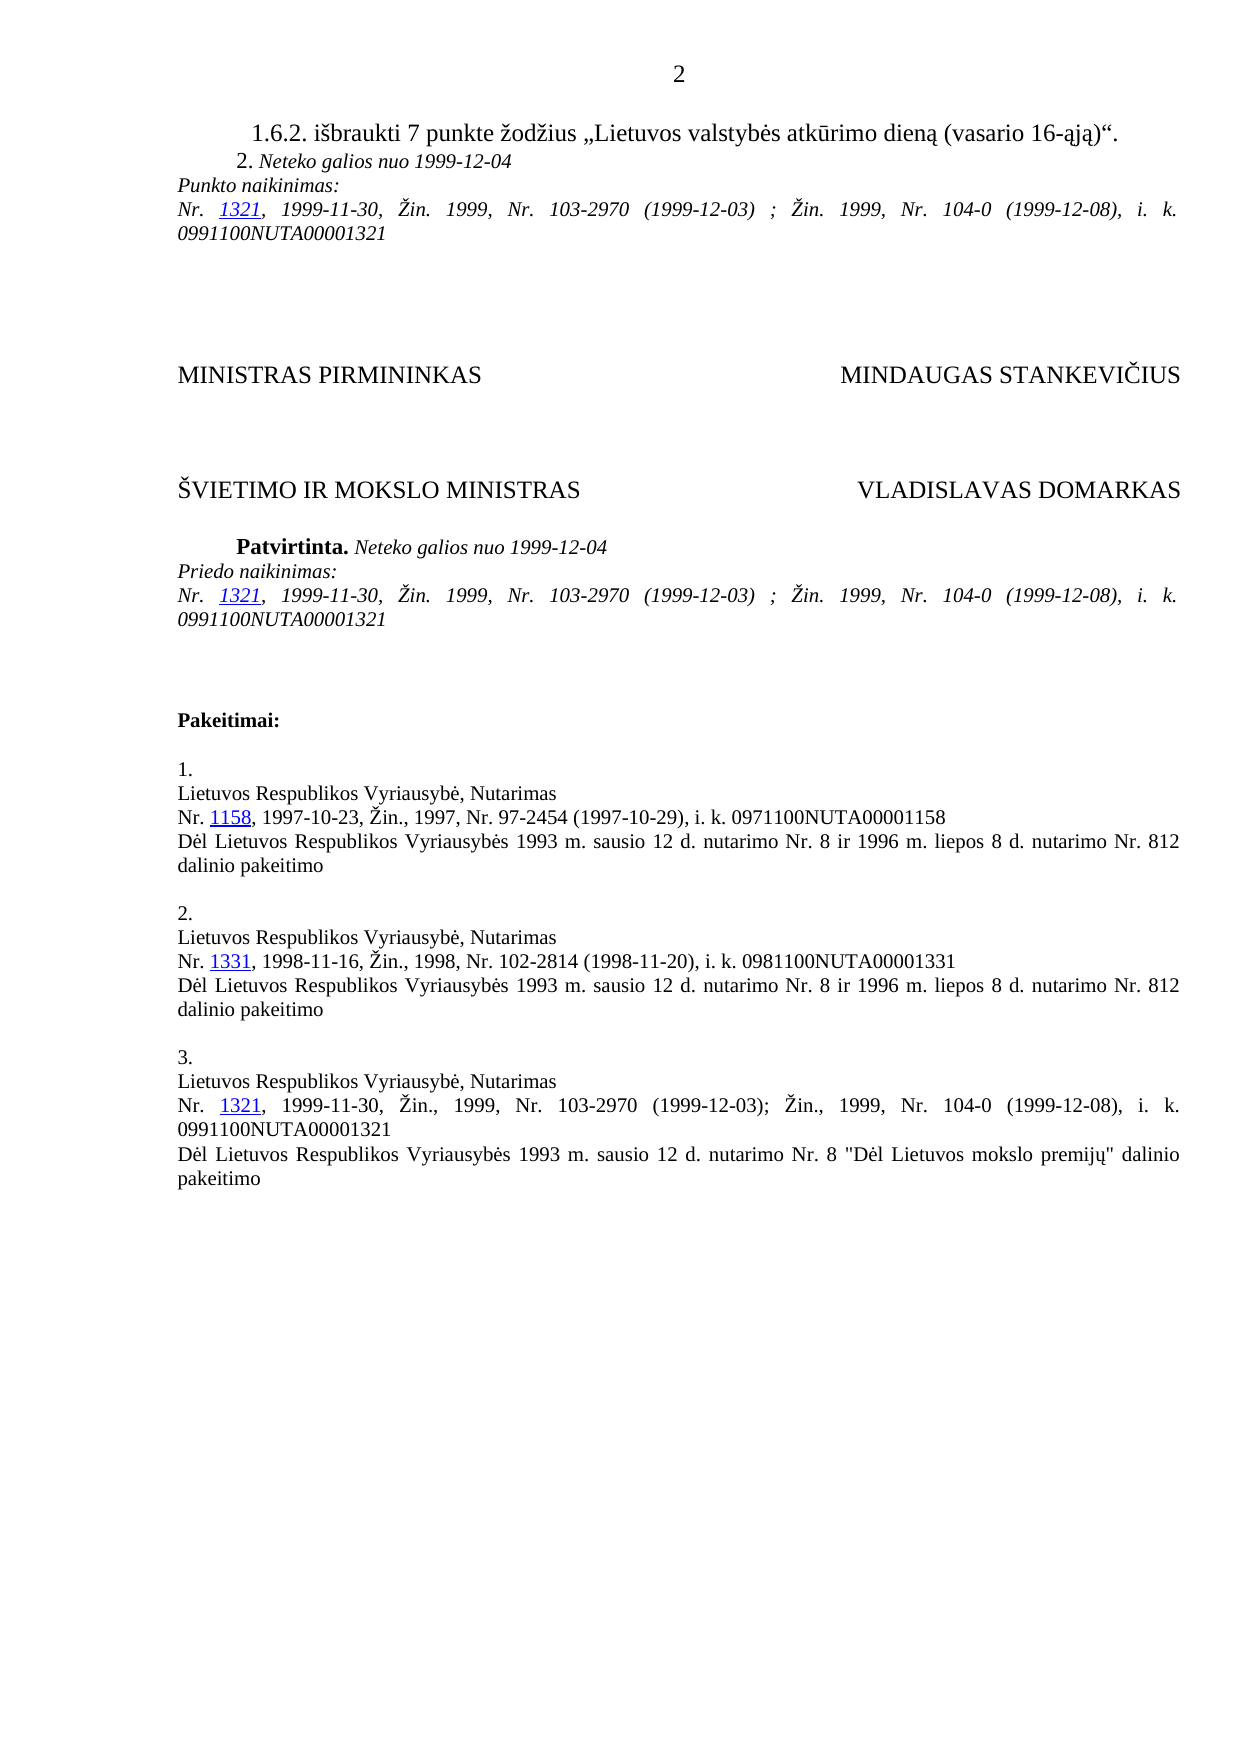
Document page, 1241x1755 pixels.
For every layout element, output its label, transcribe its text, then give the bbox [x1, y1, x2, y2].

text Nr. 1321, 1999-11-30, Žin. 1999, Nr. 103-2970 (1999-12-03) ; Žin. 1999, Nr. 104-0 (1999-12-08), i. k. 0991100NUTA00001321 [177, 197, 1181, 245]
text Nr. 1158, 1997-10-23, Žin., 1997, Nr. 97-2454 (1997-10-29), i. k. 0971100NUTA00001158 [177, 804, 1181, 829]
text 3. [177, 1045, 1181, 1069]
text Lietuvos Respublikos Vyriausybė, Nutarimas [177, 925, 1181, 949]
text Nr. 1331, 1998-11-16, Žin., 1998, Nr. 102-2814 (1998-11-20), i. k. 0981100NUTA00001331 [177, 949, 1181, 973]
text Švietimo ir mokslo ministras Vladislavas Domarkas [177, 475, 1181, 504]
text Ministras Pirmininkas Mindaugas Stankevičius [177, 360, 1181, 389]
text Dėl Lietuvos Respublikos Vyriausybės 1993 m. sausio 12 d. nutarimo Nr. 8 ir 1996 m. liepos 8 d. nutarimo Nr. 812 dalinio pakeitimo [177, 973, 1181, 1021]
text Priedo naikinimas: [177, 559, 1181, 583]
text Dėl Lietuvos Respublikos Vyriausybės 1993 m. sausio 12 d. nutarimo Nr. 8 ir 1996 m. liepos 8 d. nutarimo Nr. 812 dalinio pakeitimo [177, 829, 1181, 877]
text Lietuvos Respublikos Vyriausybė, Nutarimas [177, 781, 1181, 804]
text Nr. 1321, 1999-11-30, Žin. 1999, Nr. 103-2970 (1999-12-03) ; Žin. 1999, Nr. 104-0 (1999-12-08), i. k. 0991100NUTA00001321 [177, 583, 1181, 631]
text Pakeitimai: [177, 708, 1181, 732]
text 1. [177, 756, 1181, 781]
text 1.6.2. išbraukti 7 punkte žodžius „Lietuvos valstybės atkūrimo dieną (vasario 16-ąją)“. [177, 118, 1181, 147]
text 2. Neteko galios nuo 1999-12-04 [177, 147, 1181, 173]
text 2. [177, 901, 1181, 925]
text Lietuvos Respublikos Vyriausybė, Nutarimas [177, 1069, 1181, 1093]
text Punkto naikinimas: [177, 173, 1181, 197]
text Dėl Lietuvos Respublikos Vyriausybės 1993 m. sausio 12 d. nutarimo Nr. 8 "Dėl Lietuvos mokslo premijų" dalinio pakeitimo [177, 1141, 1181, 1189]
text Patvirtinta. Neteko galios nuo 1999-12-04 [177, 533, 1181, 559]
text Nr. 1321, 1999-11-30, Žin., 1999, Nr. 103-2970 (1999-12-03); Žin., 1999, Nr. 104-0 (1999-12-08), i. k. 0991100NUTA00001321 [177, 1093, 1181, 1141]
